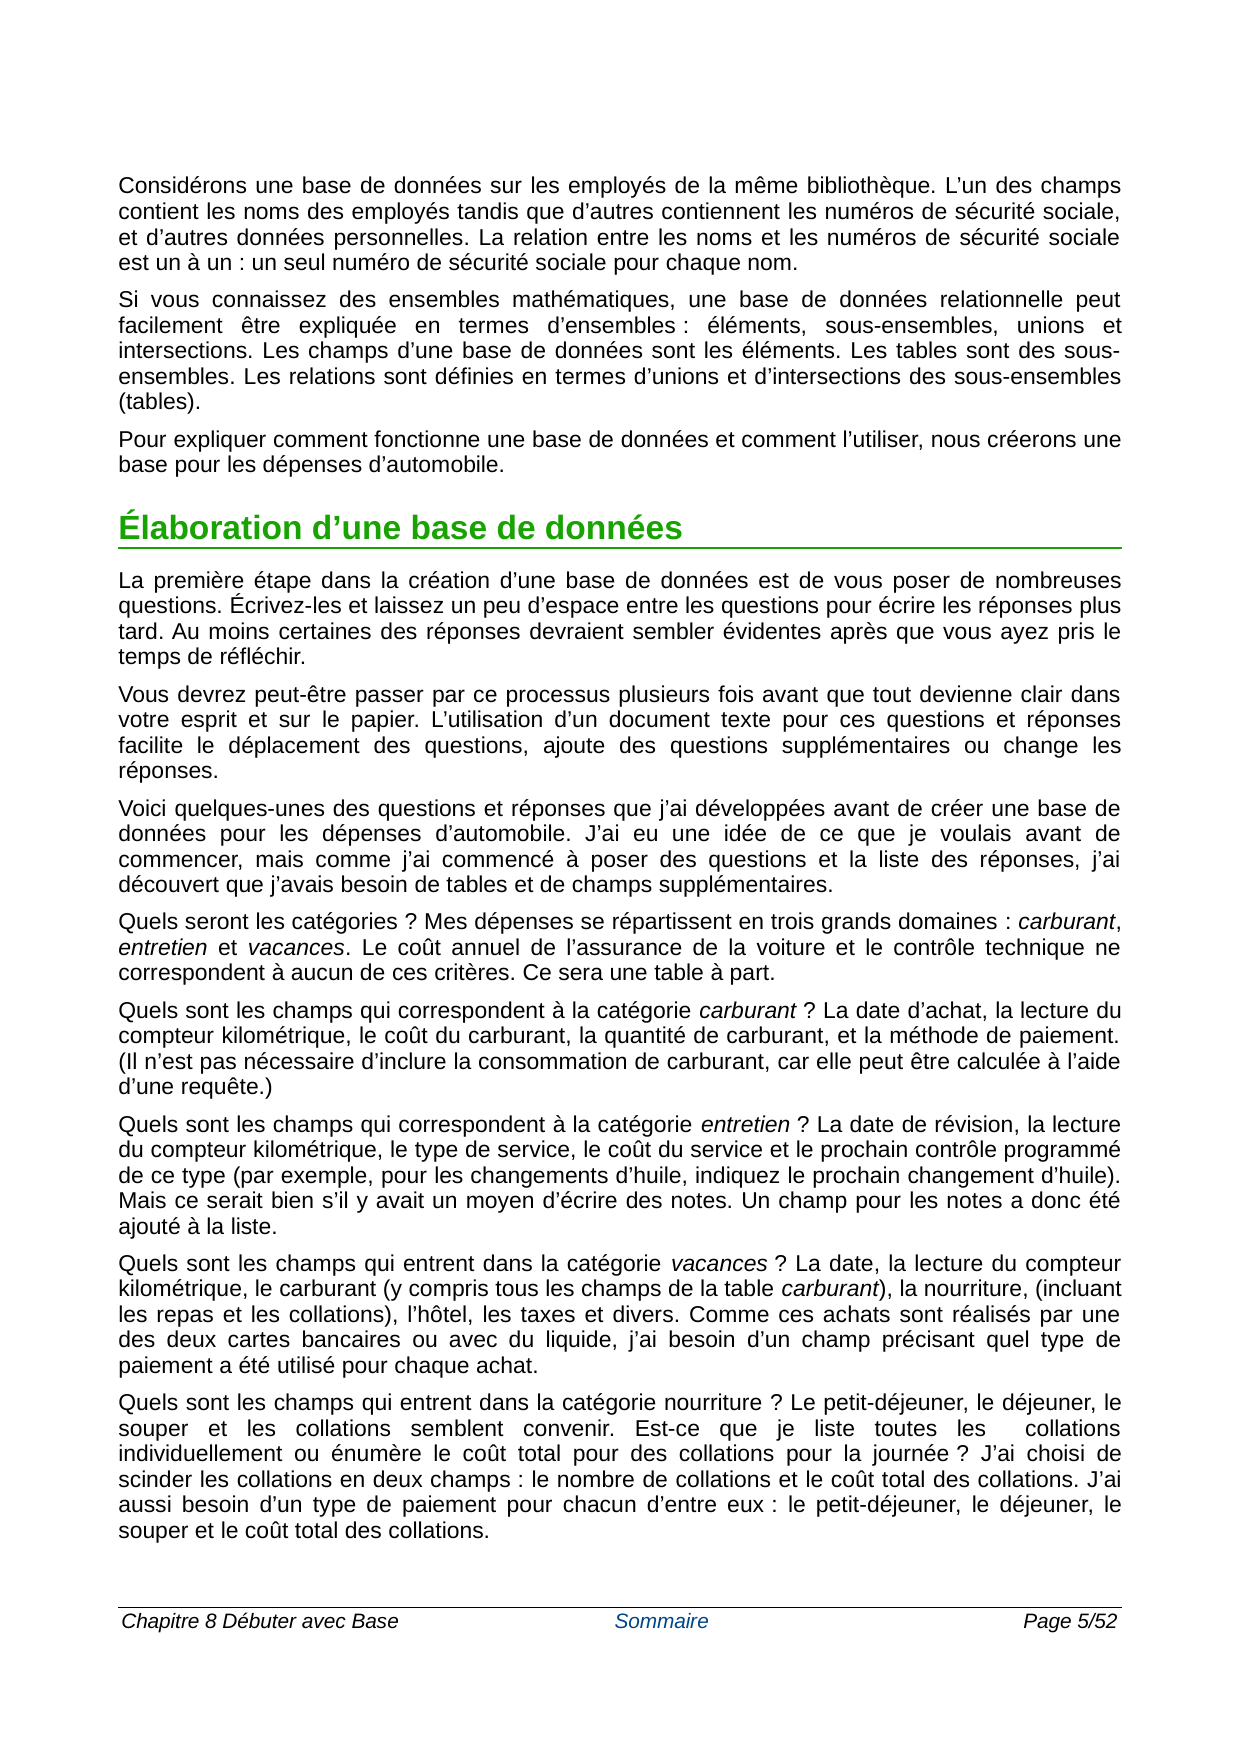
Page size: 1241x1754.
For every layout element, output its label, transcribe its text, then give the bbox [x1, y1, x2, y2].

text Vous devrez peut-être passer par ce processus plusieurs fois avant que tout devienne clair dans votre esprit et sur le papier. L’utilisation d’un document texte pour ces questions et réponses facilite le déplacement des questions, ajoute des questions supplémentaires ou change les réponses. [118, 681, 1122, 783]
text La première étape dans la création d’une base de données est de vous poser de nombreuses questions. Écrivez-les et laissez un peu d’espace entre les questions pour écrire les réponses plus tard. Au moins certaines des réponses devraient sembler évidentes après que vous ayez pris le temps de réfléchir. [118, 567, 1122, 669]
text Quels sont les champs qui entrent dans la catégorie vacances ? La date, la lecture du compteur kilométrique, le carburant (y compris tous les champs de la table carburant), la nourriture, (incluant les repas et les collations), l’hôtel, les taxes et divers. Comme ces achats sont réalisés par une des deux cartes bancaires ou avec du liquide, j’ai besoin d’un champ précisant quel type de paiement a été utilisé pour chaque achat. [118, 1251, 1122, 1378]
text Quels sont les champs qui correspondent à la catégorie entretien ? La date de révision, la lecture du compteur kilométrique, le type de service, le coût du service et le prochain contrôle programmé de ce type (par exemple, pour les changements d’huile, indiquez le prochain changement d’huile). Mais ce serait bien s’il y avait un moyen d’écrire des notes. Un champ pour les notes a donc été ajouté à la liste. [118, 1111, 1122, 1239]
text Pour expliquer comment fonctionne une base de données et comment l’utiliser, nous créerons une base pour les dépenses d’automobile. [118, 426, 1122, 477]
subtitle Élaboration d’une base de données [118, 509, 1122, 547]
text Considérons une base de données sur les employés de la même bibliothèque. L’un des champs contient les noms des employés tandis que d’autres contiennent les numéros de sécurité sociale, et d’autres données personnelles. La relation entre les noms et les numéros de sécurité sociale est un à un : un seul numéro de sécurité sociale pour chaque nom. [118, 173, 1122, 275]
text Quels sont les champs qui entrent dans la catégorie nourriture ? Le petit-déjeuner, le déjeuner, le souper et les collations semblent convenir. Est-ce que je liste toutes les collations individuellement ou énumère le coût total pour des collations pour la journée ? J’ai choisi de scinder les collations en deux champs : le nombre de collations et le coût total des collations. J’ai aussi besoin d’un type de paiement pour chacun d’entre eux : le petit-déjeuner, le déjeuner, le souper et le coût total des collations. [118, 1390, 1122, 1543]
text Quels sont les champs qui correspondent à la catégorie carburant ? La date d’achat, la lecture du compteur kilométrique, le coût du carburant, la quantité de carburant, et la méthode de paiement. (Il n’est pas nécessaire d’inclure la consommation de carburant, car elle peut être calculée à l’aide d’une requête.) [118, 997, 1122, 1099]
text Quels seront les catégories ? Mes dépenses se répartissent en trois grands domaines : carburant, entretien et vacances. Le coût annuel de l’assurance de la voiture et le contrôle technique ne correspondent à aucun de ces critères. Ce sera une table à part. [118, 909, 1122, 986]
text Si vous connaissez des ensembles mathématiques, une base de données relationnelle peut facilement être expliquée en termes d’ensembles : éléments, sous-ensembles, unions et intersections. Les champs d’une base de données sont les éléments. Les tables sont des sous-ensembles. Les relations sont définies en termes d’unions et d’intersections des sous-ensembles (tables). [118, 287, 1122, 414]
text Voici quelques-unes des questions et réponses que j’ai développées avant de créer une base de données pour les dépenses d’automobile. J’ai eu une idée de ce que je voulais avant de commencer, mais comme j’ai commencé à poser des questions et la liste des réponses, j’ai découvert que j’avais besoin de tables et de champs supplémentaires. [118, 795, 1122, 897]
